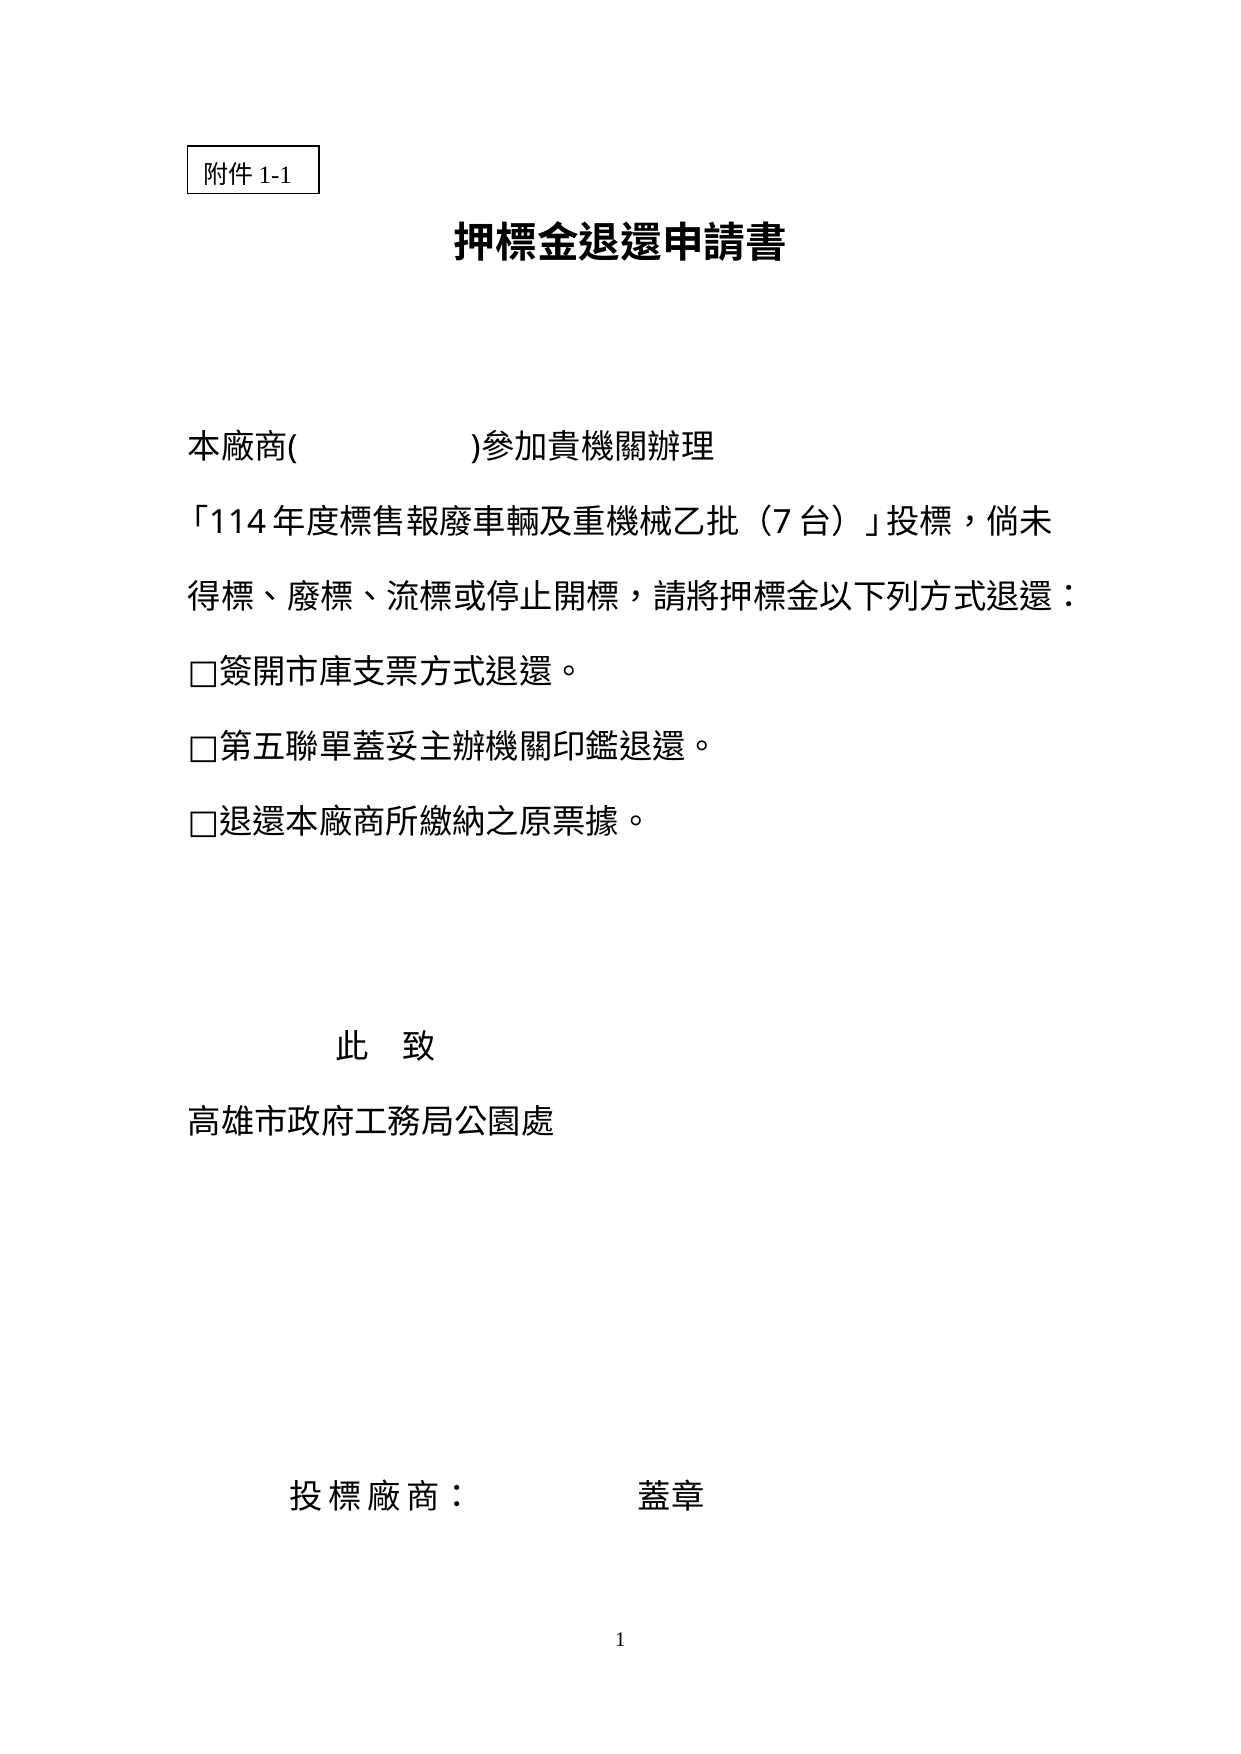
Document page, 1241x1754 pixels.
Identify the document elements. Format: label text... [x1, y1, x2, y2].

text 「114年度標售報廢車輛及重機械乙批（7台）」投標，倘未得標、廢標、流標或停止開標，請將押標金以下列方式退還： [187, 481, 1053, 631]
text 高雄市政府工務局公園處 [187, 1081, 1053, 1156]
text 此 致 [187, 1006, 1053, 1081]
text □退還本廠商所繳納之原票據。 [187, 781, 1053, 856]
text 押標金退還申請書 [187, 202, 1053, 277]
text 本廠商( )參加貴機關辦理 [187, 406, 1053, 481]
text □簽開市庫支票方式退還。 [187, 631, 1053, 706]
text □第五聯單蓋妥主辦機關印鑑退還。 [187, 706, 1053, 781]
text 附件1-1 [203, 154, 303, 185]
text 投標廠商： 蓋章 [187, 1456, 1053, 1531]
